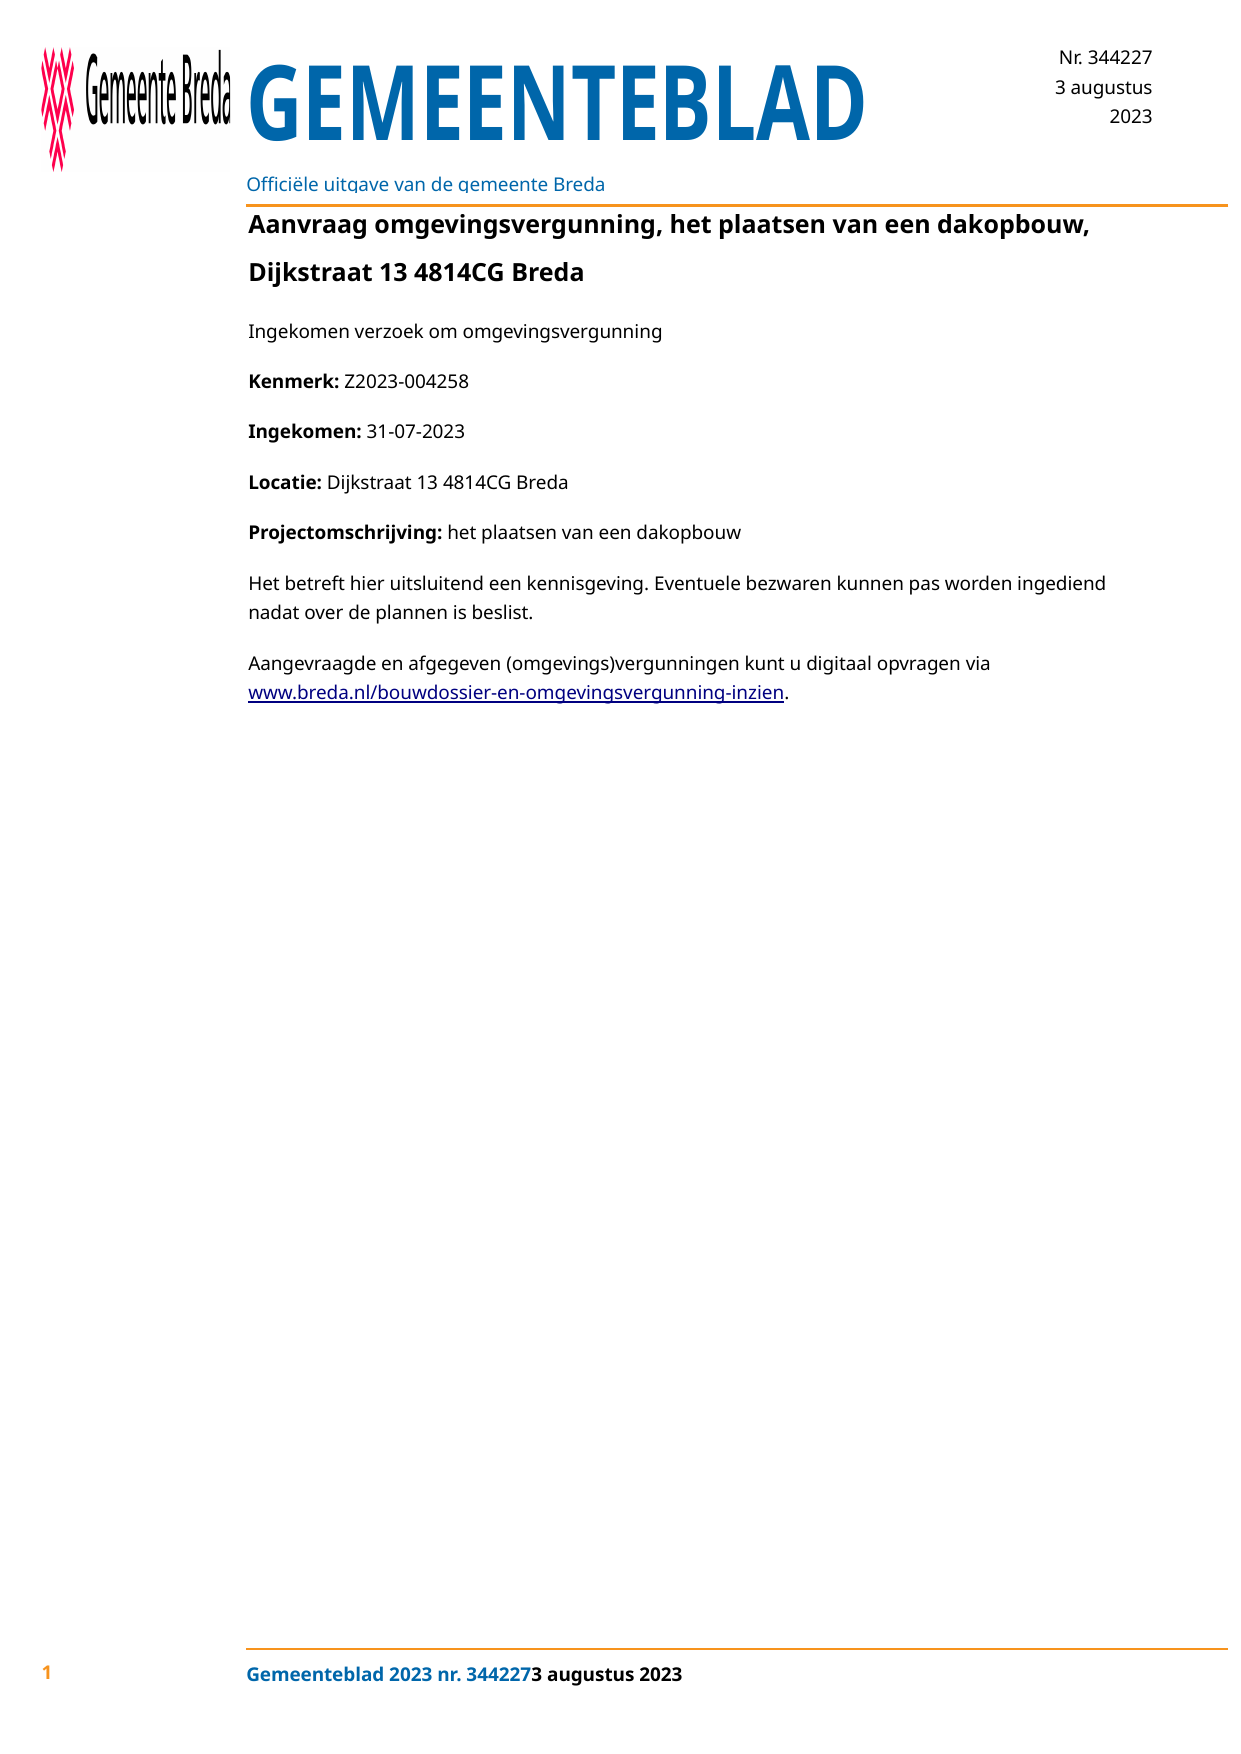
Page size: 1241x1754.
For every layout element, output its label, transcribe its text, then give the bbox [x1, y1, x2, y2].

text Ingekomen verzoek om omgevingsvergunning [248, 318, 1152, 344]
text Locatie: Dijkstraat 13 4814CG Breda [248, 469, 1152, 495]
text Ingekomen: 31-07-2023 [248, 419, 1152, 444]
text Aanvraag omgevingsvergunning, het plaatsen van een dakopbouw, Dijkstraat 13 4814CG Breda [248, 207, 1152, 288]
text Aangevraagde en afgegeven (omgevings)vergunningen kunt u digitaal opvragen via www.breda.nl/bouwdossier-en-omgevingsvergunning-inzien. [248, 650, 1152, 705]
text Kenmerk: Z2023-004258 [248, 368, 1152, 394]
picture [41, 47, 231, 172]
text Het betreft hier uitsluitend een kennisgeving. Eventuele bezwaren kunnen pas worden ingediend nadat over de plannen is beslist. [248, 570, 1152, 625]
text Projectomschrijving: het plaatsen van een dakopbouw [248, 519, 1152, 545]
